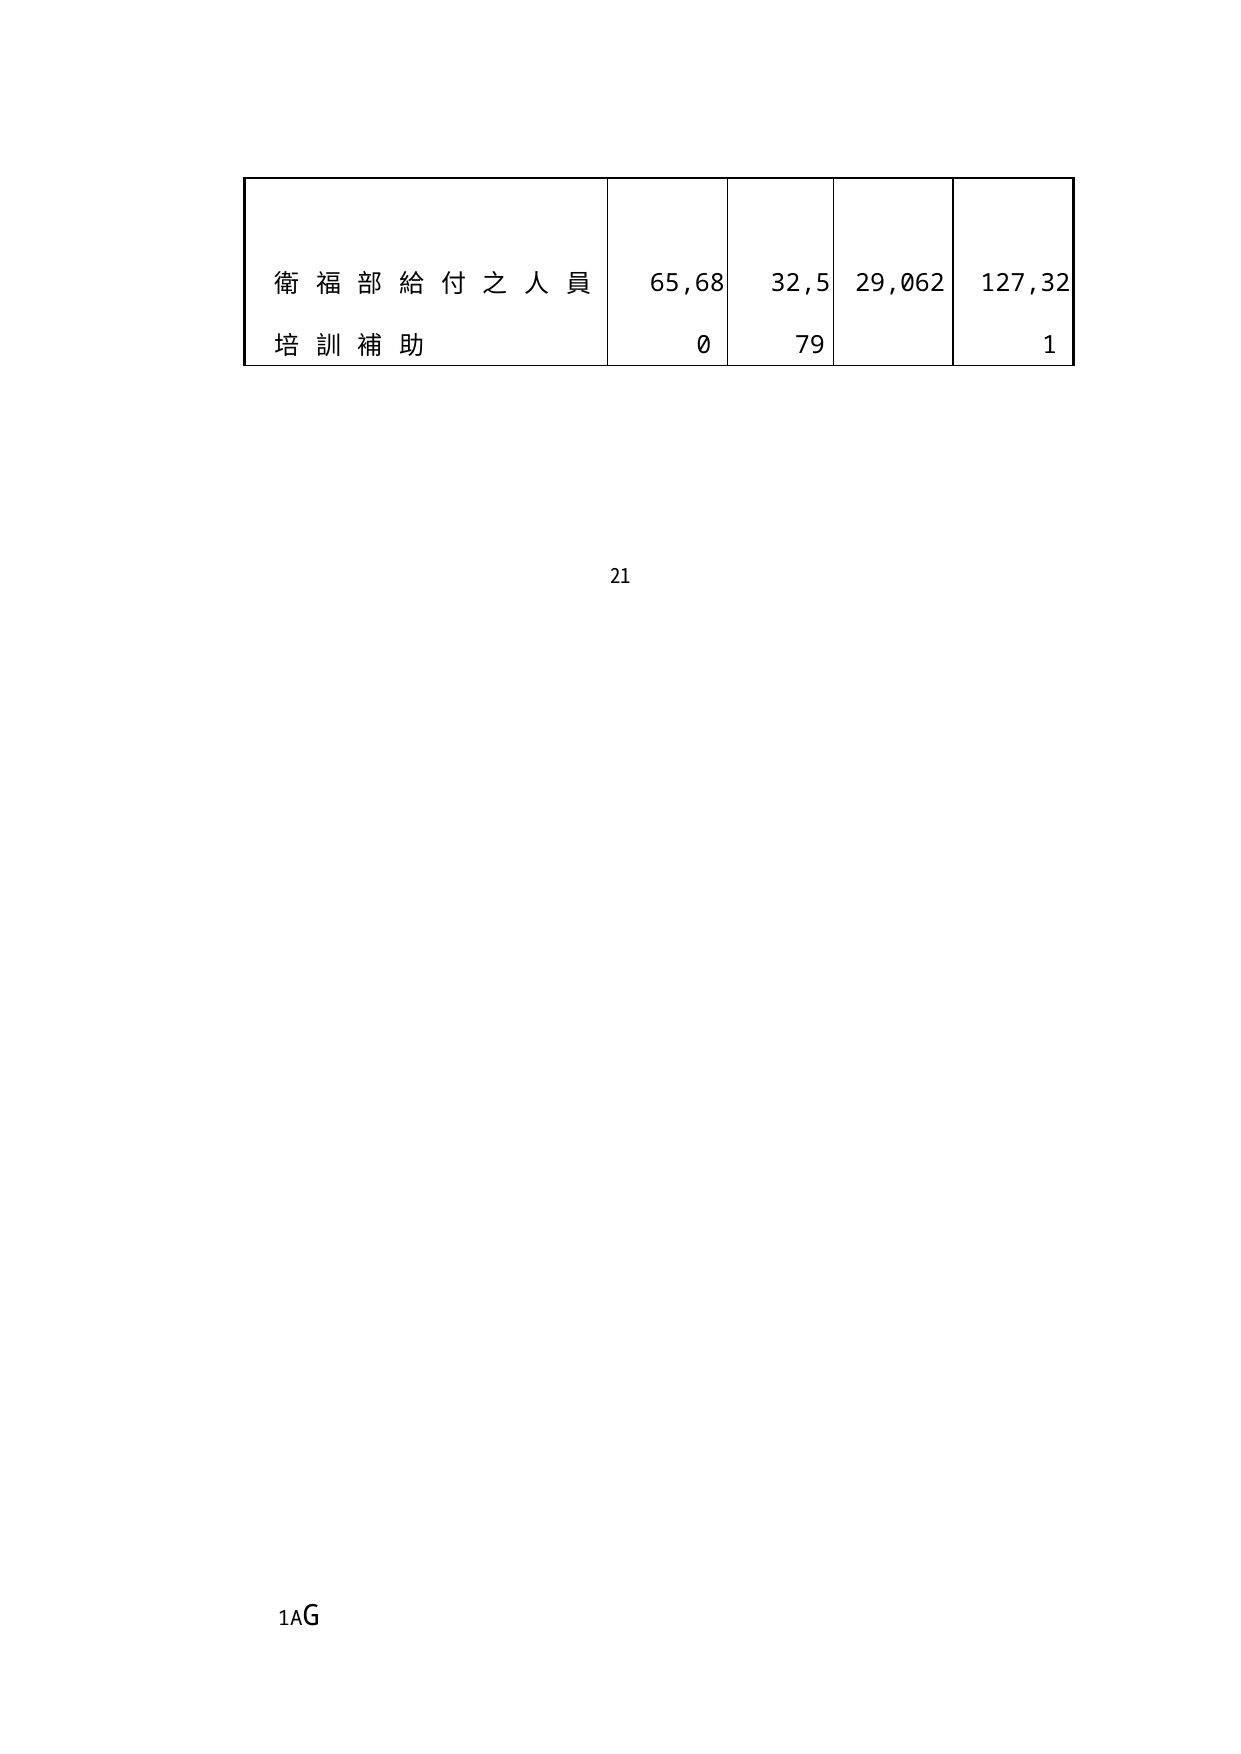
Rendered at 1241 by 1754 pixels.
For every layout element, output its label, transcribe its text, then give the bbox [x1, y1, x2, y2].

table_cell 29,062 [834, 179, 952, 365]
table_cell 衛福部給付之人員培訓補助 [246, 179, 607, 365]
table_cell 32,579 [728, 179, 833, 365]
table_cell 127,321 [954, 179, 1072, 365]
table_cell 65,680 [608, 179, 727, 365]
